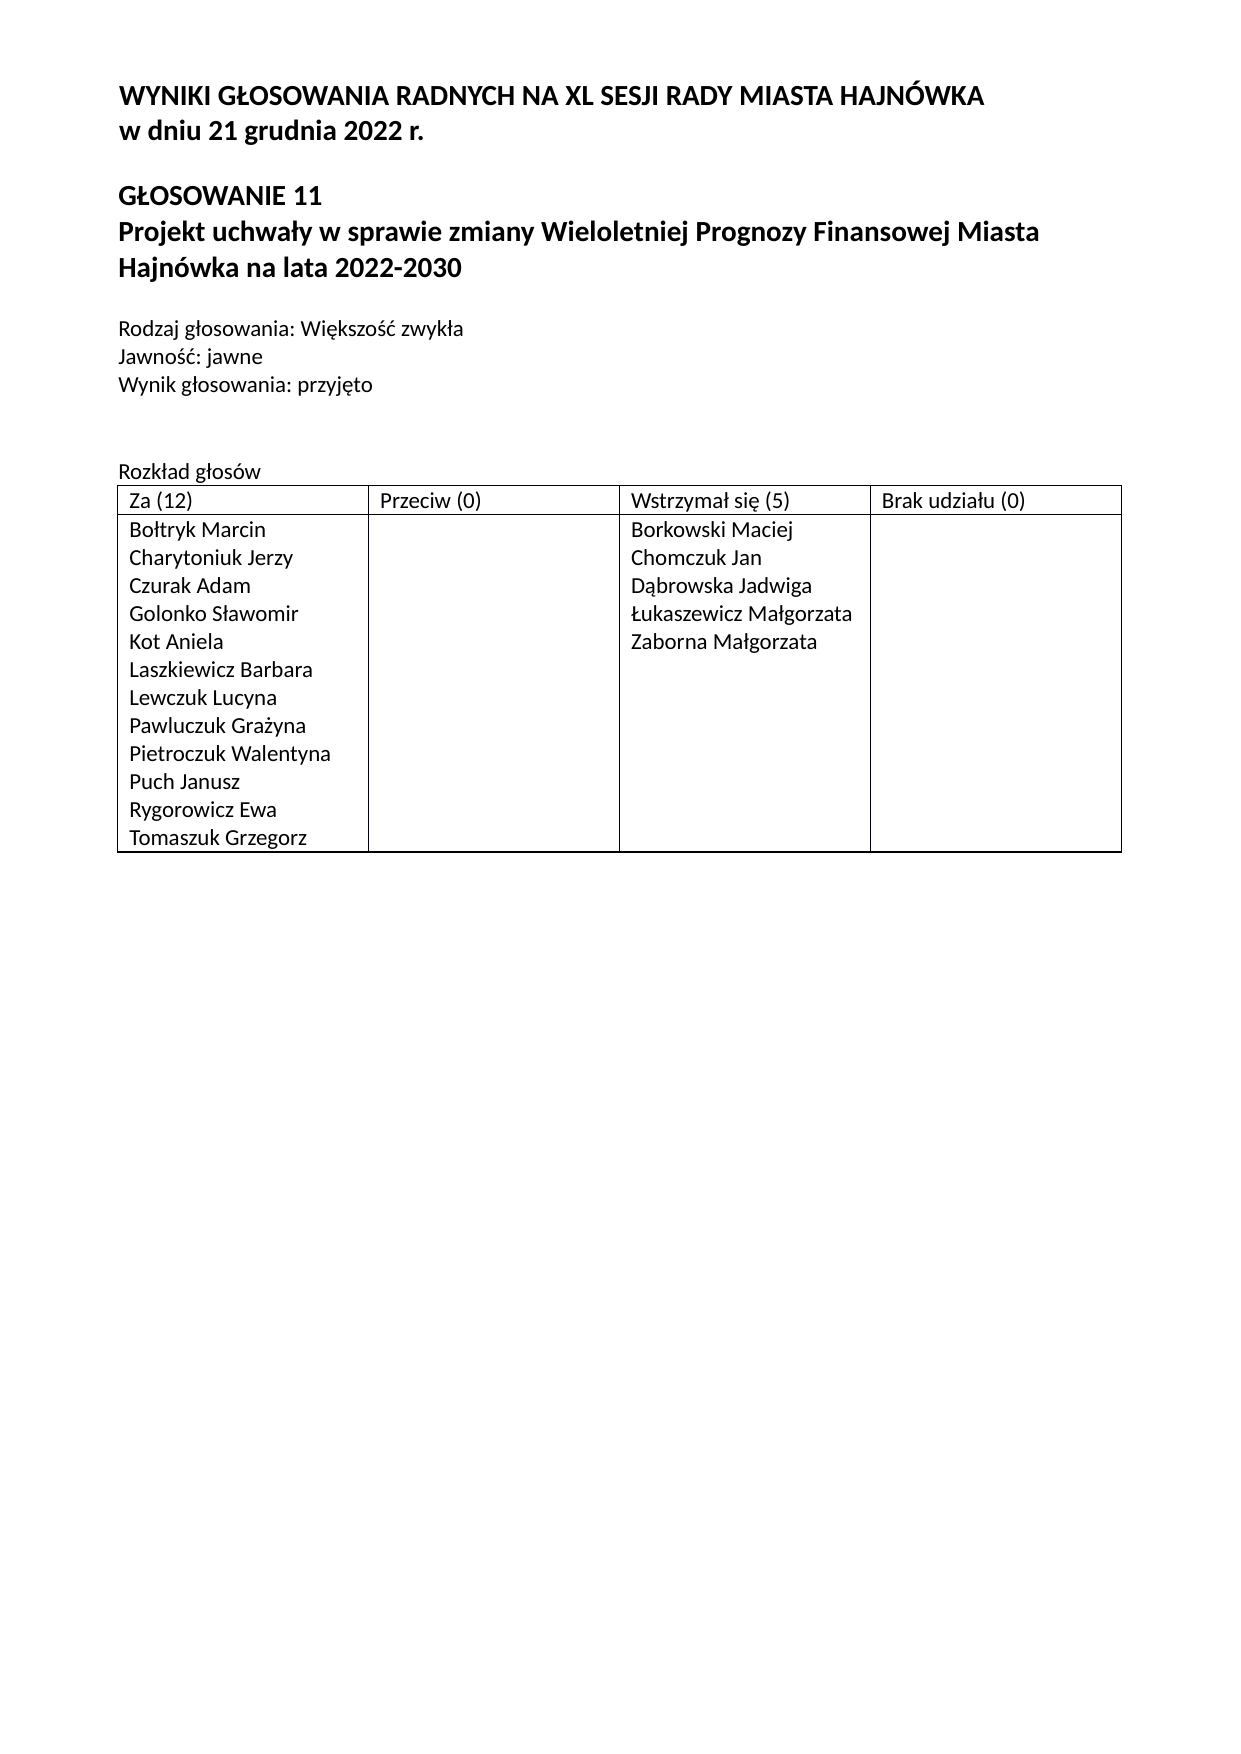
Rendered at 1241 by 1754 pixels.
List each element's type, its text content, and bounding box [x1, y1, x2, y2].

table_header Wstrzymał się (5) [620, 486, 870, 514]
text Rodzaj głosowania: Większość zwykła [118, 314, 1122, 342]
table_header Za (12) [118, 486, 368, 514]
text Rozkład głosów [118, 457, 1122, 485]
table_cell Bołtryk Marcin Charytoniuk Jerzy Czurak Adam Golonko Sławomir Kot Aniela Laszkiewicz Barbara Lewczuk Lucyna Pawluczuk Grażyna Pietroczuk Walentyna Puch Janusz Rygorowicz Ewa Tomaszuk Grzegorz [118, 515, 368, 851]
table_header Brak udziału (0) [871, 486, 1121, 514]
table_cell [369, 515, 619, 851]
table_cell [871, 515, 1121, 851]
table_header Przeciw (0) [369, 486, 619, 514]
table_cell Borkowski Maciej Chomczuk Jan Dąbrowska Jadwiga Łukaszewicz Małgorzata Zaborna Małgorzata [620, 515, 870, 851]
text Jawność: jawne [118, 342, 1122, 370]
subtitle GŁOSOWANIE 11 [118, 177, 1122, 213]
subtitle Projekt uchwały w sprawie zmiany Wieloletniej Prognozy Finansowej Miasta Hajnówka na lata 2022-2030 [118, 213, 1122, 284]
text Wynik głosowania: przyjęto [118, 370, 1122, 398]
